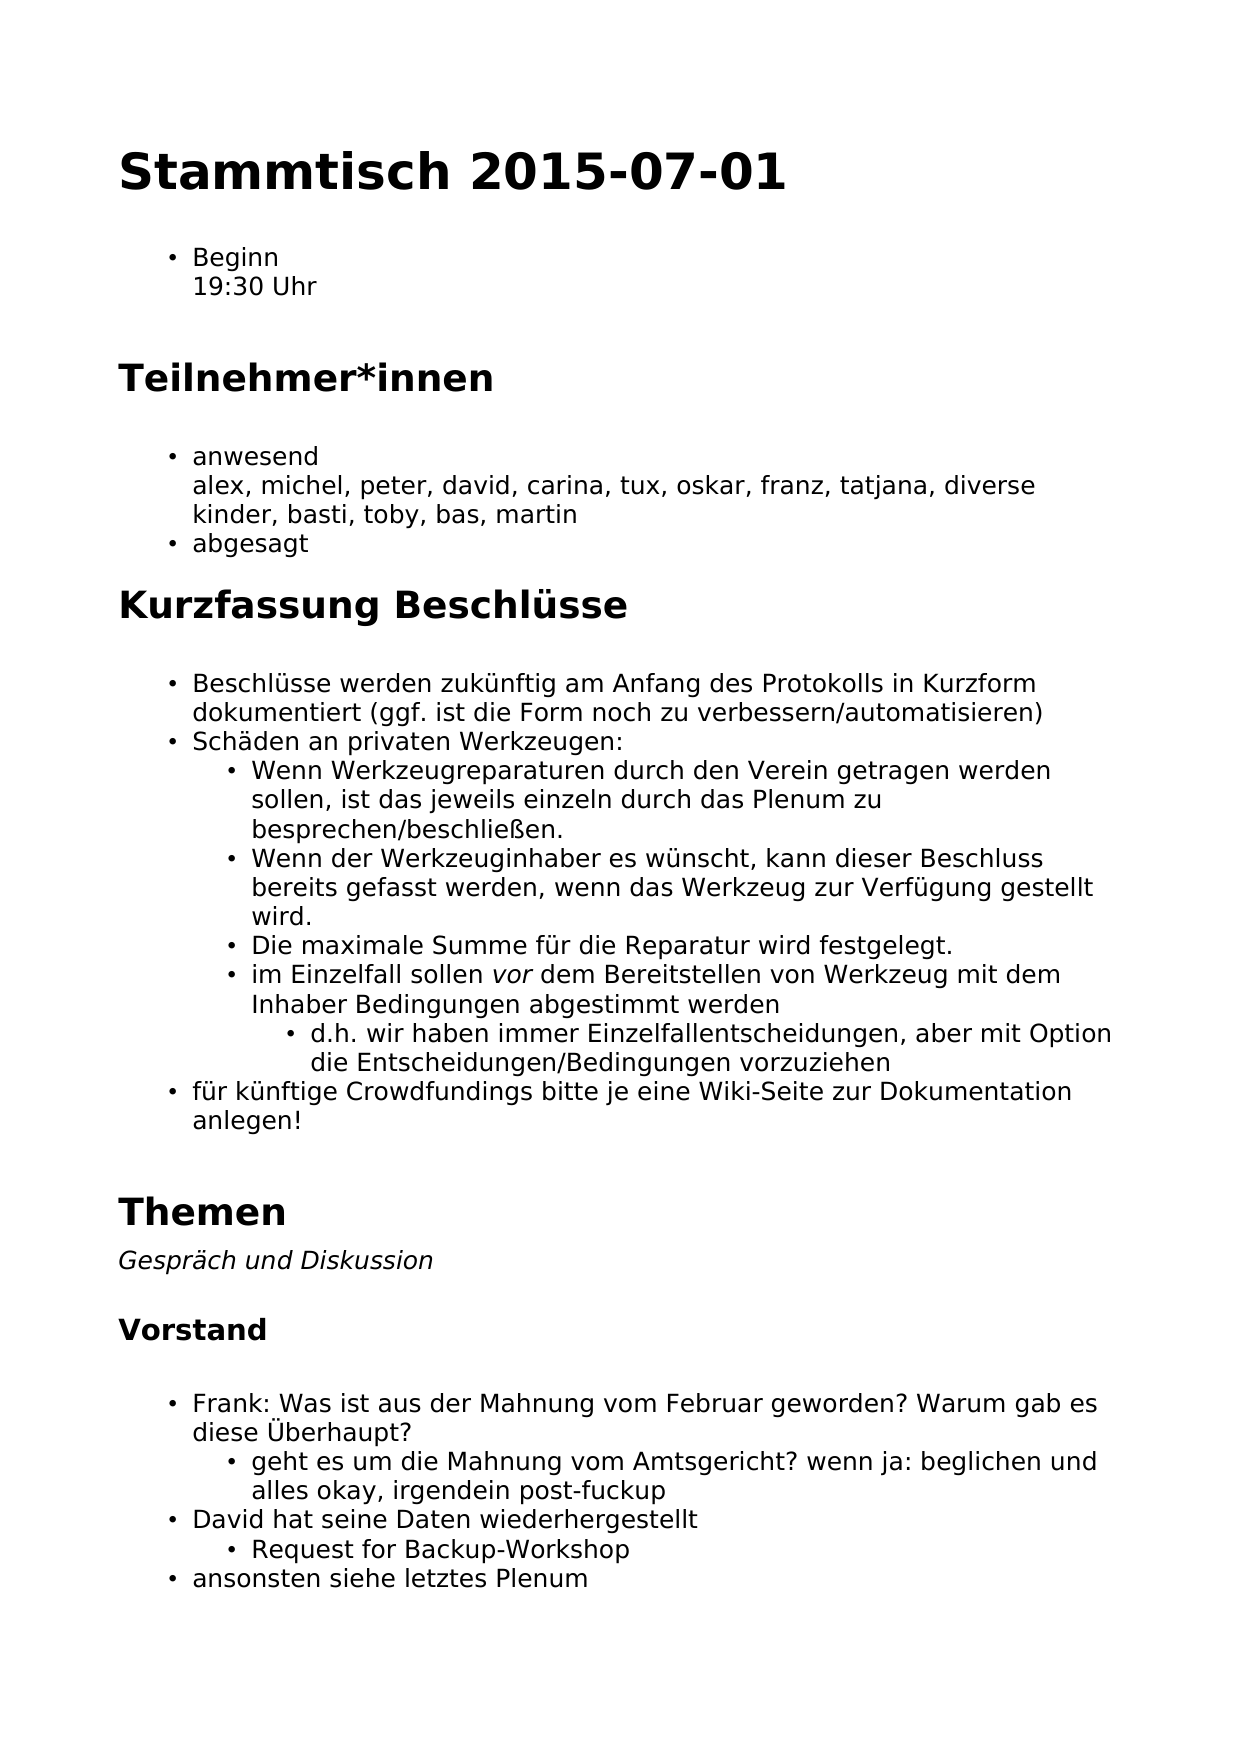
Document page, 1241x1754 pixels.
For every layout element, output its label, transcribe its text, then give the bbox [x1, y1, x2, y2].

list 19:30 Uhr [177, 272, 1122, 302]
list Wenn der Werkzeuginhaber es wünscht, kann dieser Beschluss bereits gefasst werden, wenn das Werkzeug zur Verfügung gestellt wird. [236, 844, 1122, 932]
list Request for Backup-Workshop [236, 1535, 1122, 1564]
list ansonsten siehe letztes Plenum [177, 1564, 1122, 1593]
list abgesagt [177, 529, 1122, 558]
list d.h. wir haben immer Einzelfallentscheidungen, aber mit Option die Entscheidungen/Bedingungen vorzuziehen [295, 1019, 1122, 1077]
subtitle Teilnehmer*innen [118, 356, 1122, 400]
list Beschlüsse werden zukünftig am Anfang des Protokolls in Kurzform dokumentiert (ggf. ist die Form noch zu verbessern/automatisieren) [177, 669, 1122, 727]
subtitle Vorstand [118, 1313, 1122, 1347]
list alex, michel, peter, david, carina, tux, oskar, franz, tatjana, diverse kinder, basti, toby, bas, martin [177, 471, 1122, 529]
list für künftige Crowdfundings bitte je eine Wiki-Seite zur Dokumentation anlegen! [177, 1077, 1122, 1136]
list im Einzelfall sollen vor dem Bereitstellen von Werkzeug mit dem Inhaber Bedingungen abgestimmt werden [236, 961, 1122, 1019]
list Beginn [177, 243, 1122, 272]
list David hat seine Daten wiederhergestellt [177, 1506, 1122, 1535]
subtitle Kurzfassung Beschlüsse [118, 583, 1122, 627]
subtitle Themen [118, 1190, 1122, 1234]
list Die maximale Summe für die Reparatur wird festgelegt. [236, 932, 1122, 961]
list Frank: Was ist aus der Mahnung vom Februar geworden? Warum gab es diese Überhaupt? [177, 1389, 1122, 1447]
subtitle Stammtisch 2015-07-01 [118, 143, 1122, 201]
list geht es um die Mahnung vom Amtsgericht? wenn ja: beglichen und alles okay, irgendein post-fuckup [236, 1447, 1122, 1506]
list Schäden an privaten Werkzeugen: [177, 727, 1122, 757]
list Wenn Werkzeugreparaturen durch den Verein getragen werden sollen, ist das jeweils einzeln durch das Plenum zu besprechen/beschließen. [236, 757, 1122, 844]
list anwesend [177, 442, 1122, 471]
text Gespräch und Diskussion [118, 1246, 1122, 1276]
